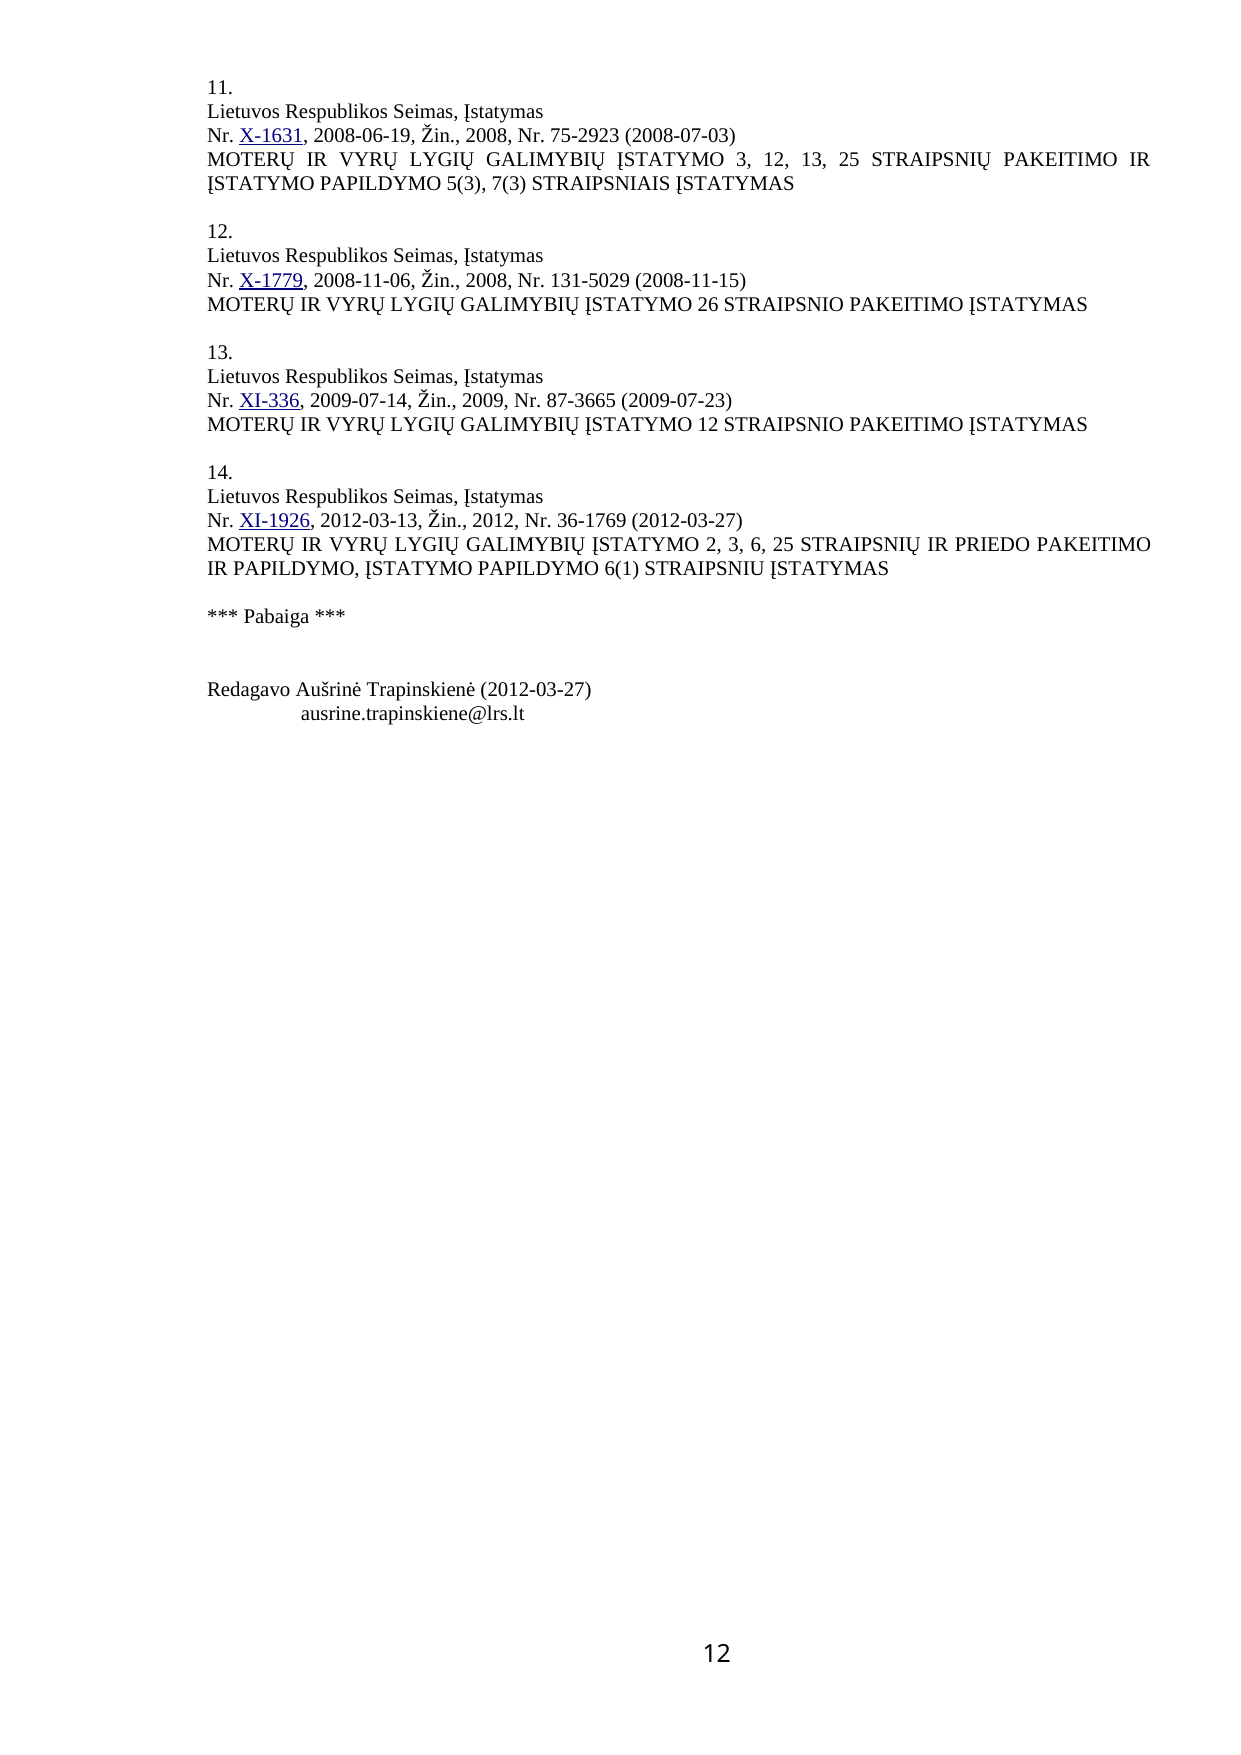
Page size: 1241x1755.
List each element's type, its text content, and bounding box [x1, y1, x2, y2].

text Nr. XI-336, 2009-07-14, Žin., 2009, Nr. 87-3665 (2009-07-23) [207, 388, 1152, 412]
text ausrine.trapinskiene@lrs.lt [207, 701, 1152, 725]
text Lietuvos Respublikos Seimas, Įstatymas [207, 484, 1152, 508]
text Lietuvos Respublikos Seimas, Įstatymas [207, 364, 1152, 388]
text Lietuvos Respublikos Seimas, Įstatymas [207, 99, 1152, 123]
text 14. [207, 460, 1152, 484]
text MOTERŲ IR VYRŲ LYGIŲ GALIMYBIŲ ĮSTATYMO 3, 12, 13, 25 STRAIPSNIŲ PAKEITIMO IR ĮSTATYMO PAPILDYMO 5(3), 7(3) STRAIPSNIAIS ĮSTATYMAS [207, 147, 1152, 195]
text MOTERŲ IR VYRŲ LYGIŲ GALIMYBIŲ ĮSTATYMO 2, 3, 6, 25 STRAIPSNIŲ IR PRIEDO PAKEITIMO IR PAPILDYMO, ĮSTATYMO PAPILDYMO 6(1) STRAIPSNIU ĮSTATYMAS [207, 532, 1152, 580]
text Lietuvos Respublikos Seimas, Įstatymas [207, 243, 1152, 267]
text 13. [207, 340, 1152, 364]
text Nr. XI-1926, 2012-03-13, Žin., 2012, Nr. 36-1769 (2012-03-27) [207, 508, 1152, 532]
text Redagavo Aušrinė Trapinskienė (2012-03-27) [207, 677, 1152, 701]
text MOTERŲ IR VYRŲ LYGIŲ GALIMYBIŲ ĮSTATYMO 26 STRAIPSNIO PAKEITIMO ĮSTATYMAS [207, 292, 1152, 316]
text *** Pabaiga *** [207, 604, 1152, 628]
text MOTERŲ IR VYRŲ LYGIŲ GALIMYBIŲ ĮSTATYMO 12 STRAIPSNIO PAKEITIMO ĮSTATYMAS [207, 412, 1152, 436]
text 12. [207, 219, 1152, 243]
text Nr. X-1779, 2008-11-06, Žin., 2008, Nr. 131-5029 (2008-11-15) [207, 267, 1152, 292]
text Nr. X-1631, 2008-06-19, Žin., 2008, Nr. 75-2923 (2008-07-03) [207, 123, 1152, 147]
text 11. [207, 75, 1152, 99]
